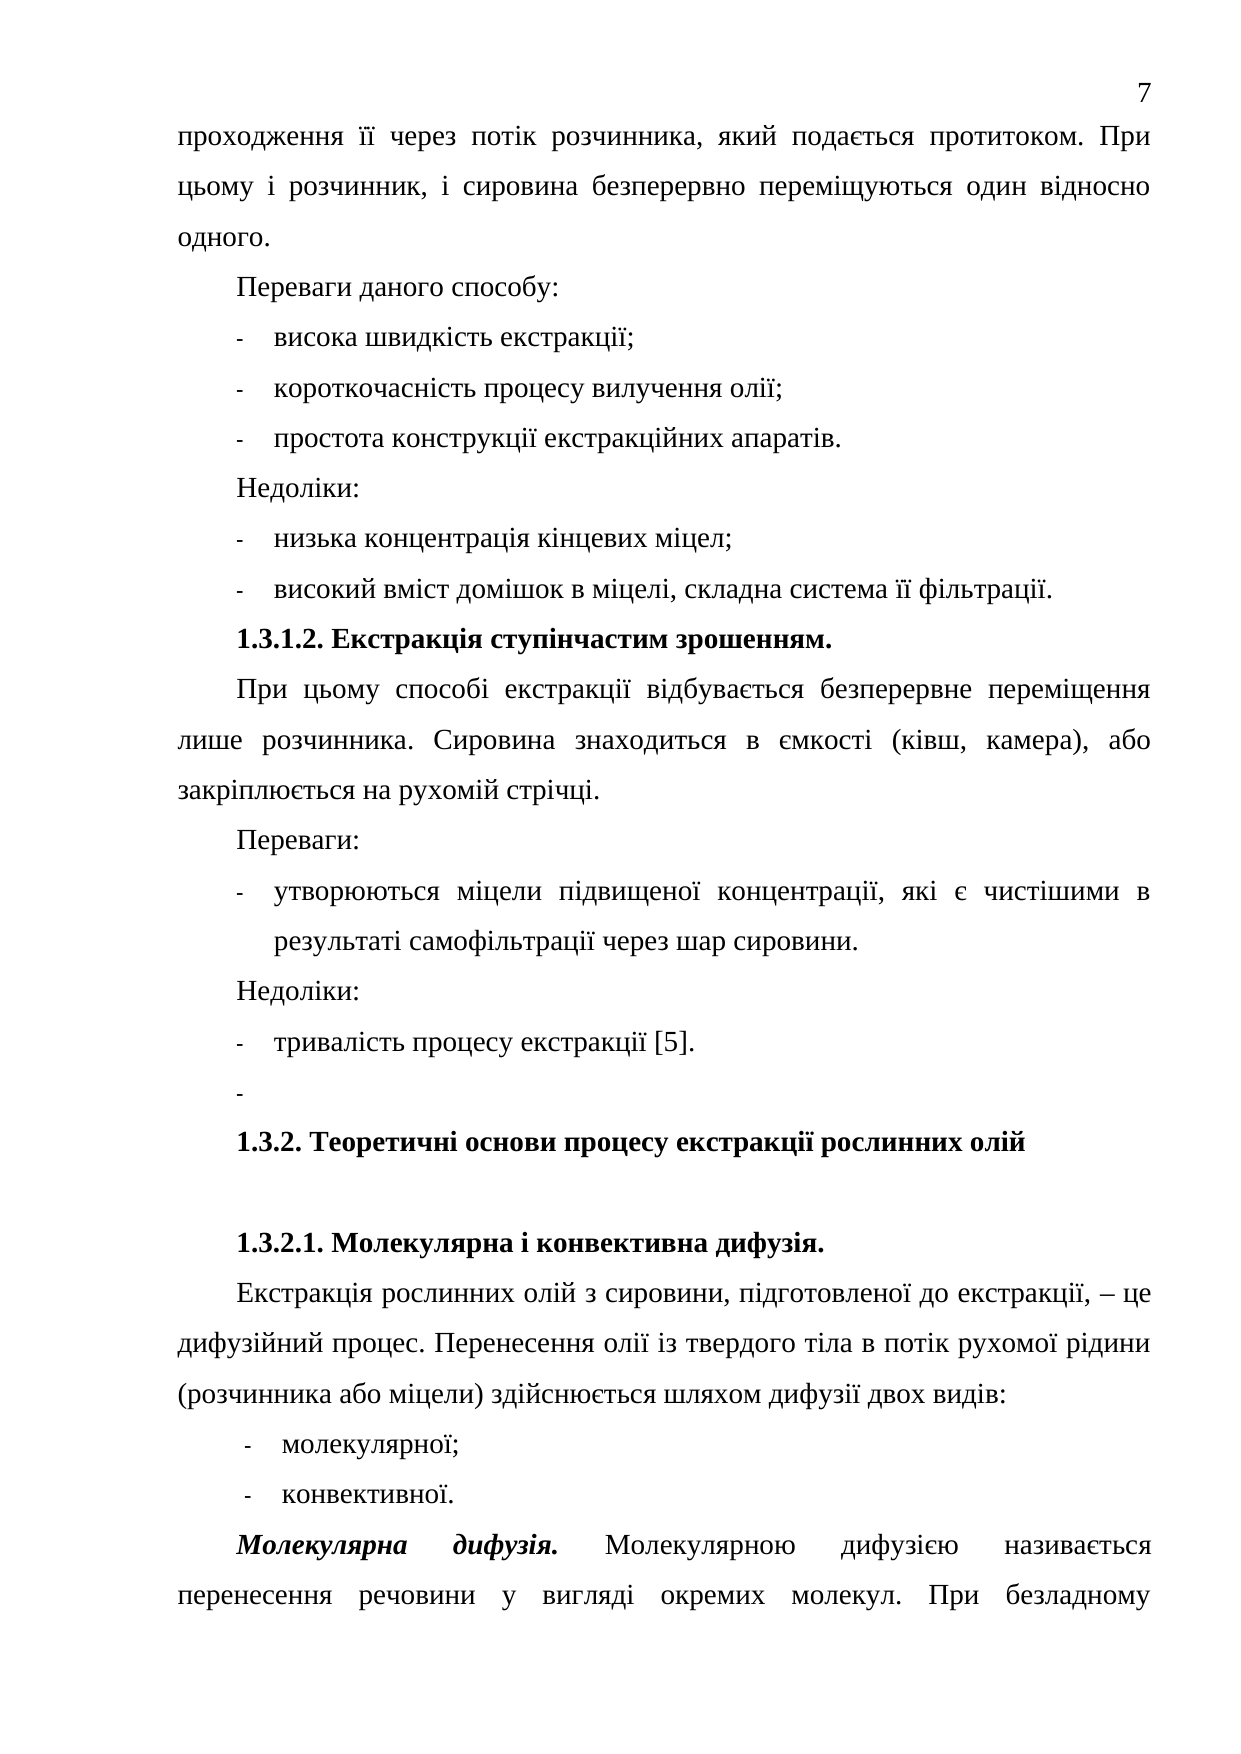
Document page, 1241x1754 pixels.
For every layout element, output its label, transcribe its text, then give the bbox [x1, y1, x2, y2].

list короткочасність процесу вилучення олії; [236, 370, 1152, 403]
text проходження її через потік розчинника, який подається протитоком. При цьому і розчинник, і сировина безперервно переміщуються один відносно одного. [177, 118, 1152, 252]
list висока швидкість екстракції; [236, 319, 1152, 353]
text Переваги: [177, 822, 1152, 856]
list молекулярної; [244, 1426, 1152, 1460]
text При цьому способі екстракції відбувається безперервне переміщення лише розчинника. Сировина знаходиться в ємкості (ківш, камера), або закріплюється на рухомій стрічці. [177, 672, 1152, 806]
text Молекулярна дифузія. Молекулярною дифузією називається перенесення речовини у вигляді окремих молекул. При безладному [177, 1527, 1152, 1611]
text Екстракція рослинних олій з сировини, підготовленої до екстракції, – це дифузійний процес. Перенесення олії із твердого тіла в потік рухомої рідини (розчинника або міцели) здійснюється шляхом дифузії двох видів: [177, 1275, 1152, 1409]
text Переваги даного способу: [177, 269, 1152, 303]
text Недоліки: [177, 973, 1152, 1007]
list високий вміст домішок в міцелі, складна система її фільтрації. [236, 571, 1152, 604]
text 1.3.1.2. Екстракція ступінчастим зрошенням. [177, 621, 1152, 655]
list тривалість процесу екстракції [5]. [236, 1024, 1152, 1057]
text 1.3.2.1. Молекулярна і конвективна дифузія. [177, 1225, 1152, 1258]
list конвективної. [244, 1477, 1152, 1510]
list утворюються міцели підвищеної концентрації, які є чистішими в результаті самофільтрації через шар сировини. [236, 873, 1152, 957]
text 1.3.2. Теоретичні основи процесу екстракції рослинних олій [177, 1124, 1152, 1158]
text Недоліки: [177, 470, 1152, 504]
list простота конструкції екстракційних апаратів. [236, 420, 1152, 453]
list низька концентрація кінцевих міцел; [236, 521, 1152, 554]
